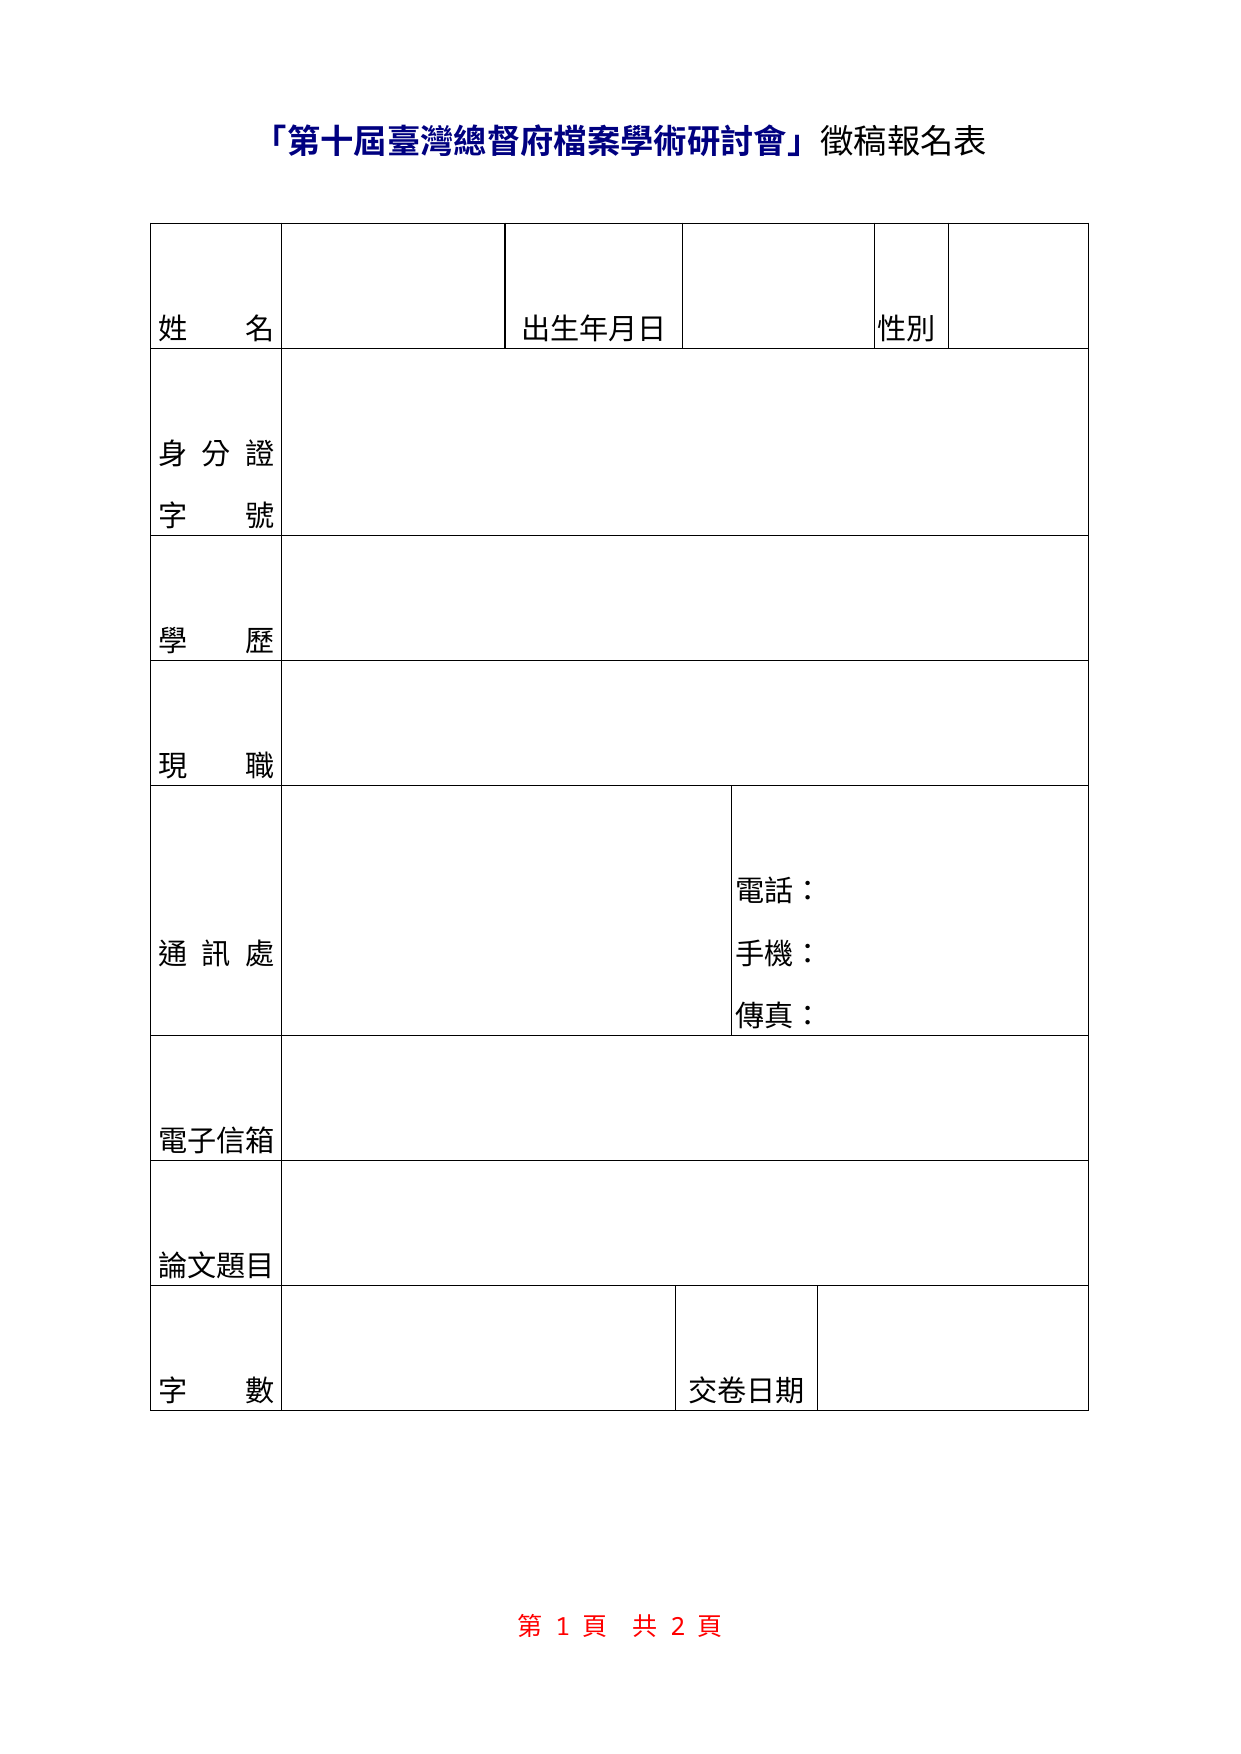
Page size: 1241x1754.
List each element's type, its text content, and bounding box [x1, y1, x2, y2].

table_cell [282, 1286, 675, 1410]
table_header 出生年月日 [506, 224, 682, 347]
table_cell 電話： 手機： 傳真： [732, 786, 1088, 1035]
table_cell 身 分 證 字 號 [151, 349, 281, 535]
table_cell [282, 1161, 1088, 1285]
table_cell [282, 1036, 1088, 1160]
table_cell 學 歷 [151, 536, 281, 660]
table_cell [282, 786, 731, 1035]
table_cell 交卷日期 [676, 1286, 817, 1410]
table_cell [282, 349, 1088, 535]
table_cell 現 職 [151, 661, 281, 785]
table_header [949, 224, 1088, 347]
table_cell 電子信箱 [151, 1036, 281, 1160]
table_cell [818, 1286, 1088, 1410]
text 「第十屆臺灣總督府檔案學術研討會」徵稿報名表 [148, 97, 1092, 160]
table_header 姓 名 [151, 224, 281, 347]
table_cell [282, 536, 1088, 660]
table_cell 字 數 [151, 1286, 281, 1410]
table_cell 通 訊 處 [151, 786, 281, 1035]
table_header 性別 [875, 224, 948, 347]
table_header [282, 224, 504, 347]
table_header [683, 224, 874, 347]
table_cell [282, 661, 1088, 785]
table_cell 論文題目 [151, 1161, 281, 1285]
